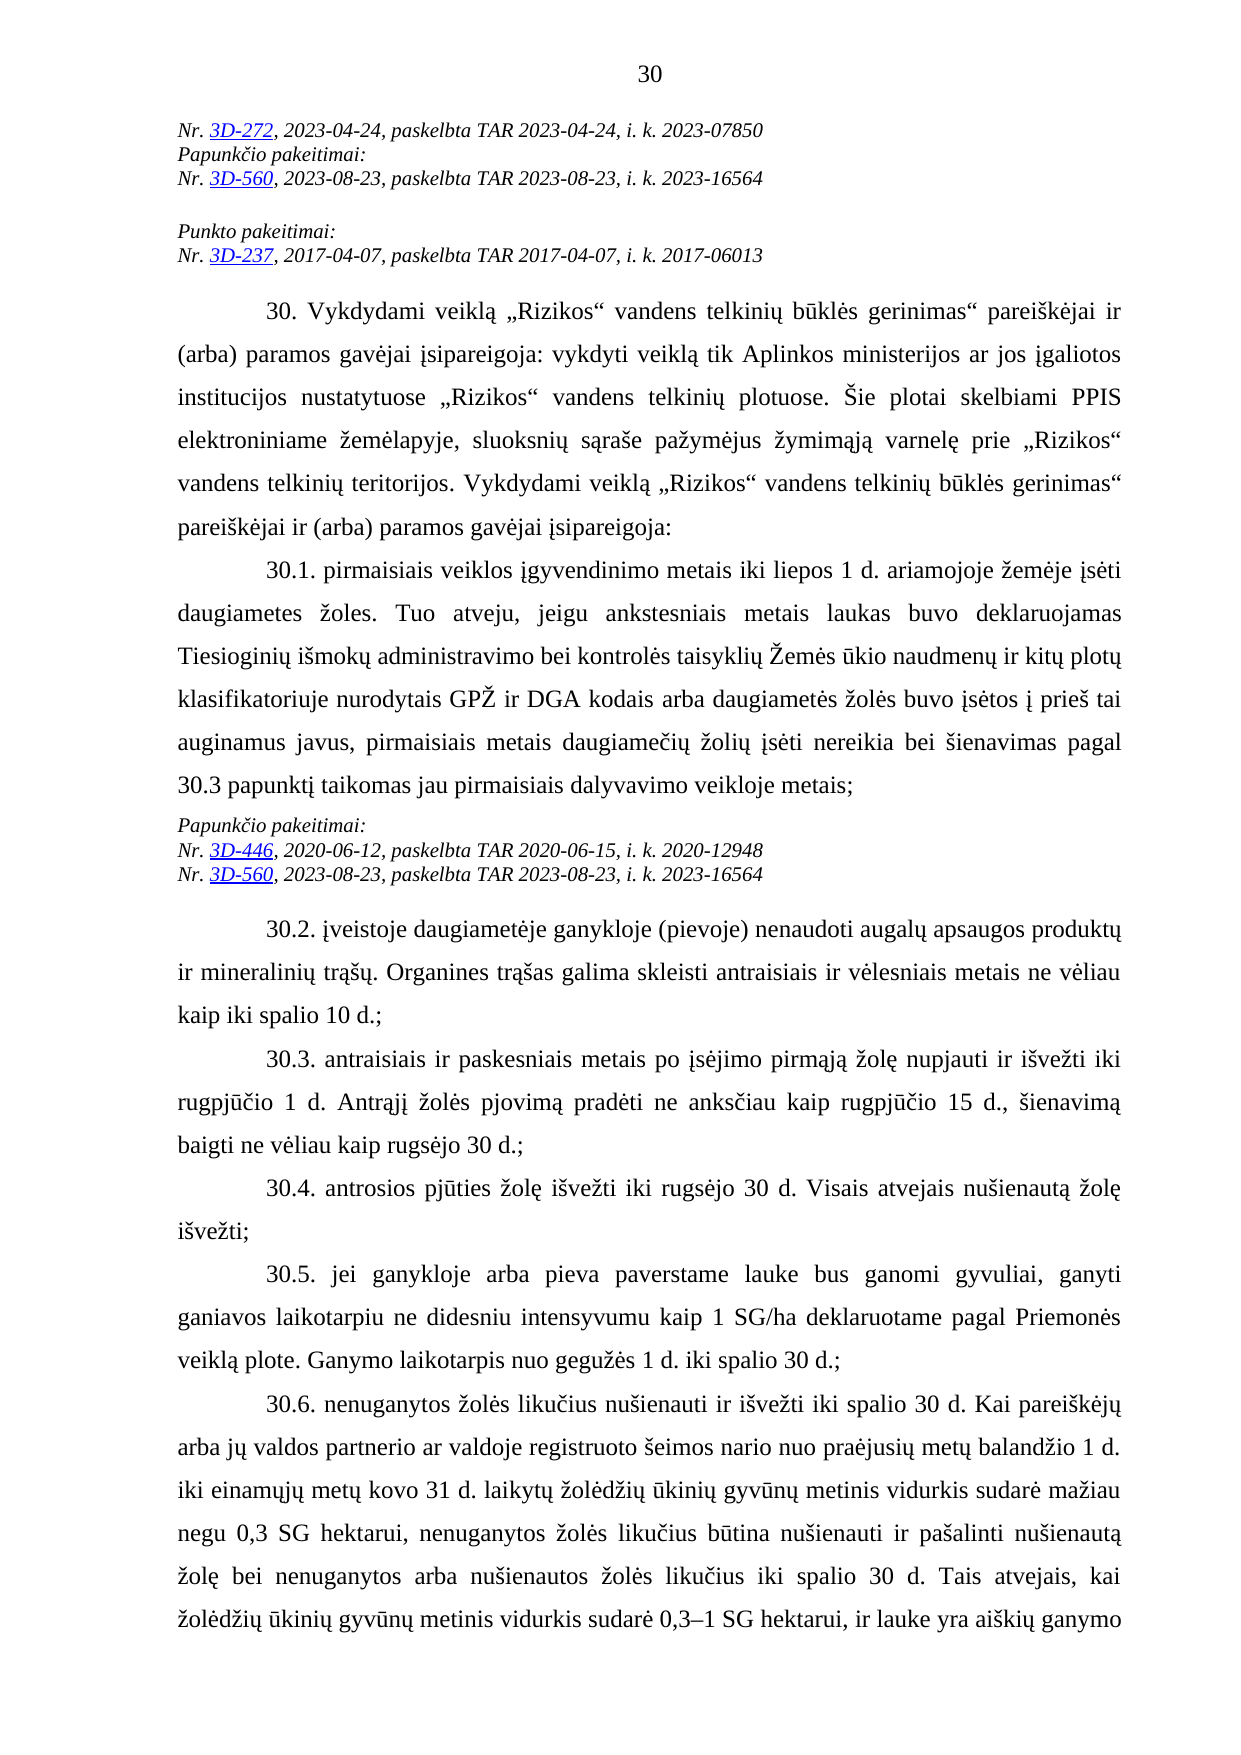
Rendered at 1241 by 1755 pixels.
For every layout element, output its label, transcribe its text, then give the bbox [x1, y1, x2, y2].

text 30.1. pirmaisiais veiklos įgyvendinimo metais iki liepos 1 d. ariamojoje žemėje įsėti daugiametes žoles. Tuo atveju, jeigu ankstesniais metais laukas buvo deklaruojamas Tiesioginių išmokų administravimo bei kontrolės taisyklių Žemės ūkio naudmenų ir kitų plotų klasifikatoriuje nurodytais GPŽ ir DGA kodais arba daugiametės žolės buvo įsėtos į prieš tai auginamus javus, pirmaisiais metais daugiamečių žolių įsėti nereikia bei šienavimas pagal 30.3 papunktį taikomas jau pirmaisiais dalyvavimo veikloje metais; [177, 555, 1122, 799]
text Nr. 3D-560, 2023-08-23, paskelbta TAR 2023-08-23, i. k. 2023-16564 [177, 862, 1122, 886]
text 30.3. antraisiais ir paskesniais metais po įsėjimo pirmąją žolę nupjauti ir išvežti iki rugpjūčio 1 d. Antrąjį žolės pjovimą pradėti ne anksčiau kaip rugpjūčio 15 d., šienavimą baigti ne vėliau kaip rugsėjo 30 d.; [177, 1044, 1122, 1159]
text Nr. 3D-560, 2023-08-23, paskelbta TAR 2023-08-23, i. k. 2023-16564 [177, 166, 1122, 190]
text Papunkčio pakeitimai: [177, 813, 1122, 837]
text Papunkčio pakeitimai: [177, 142, 1122, 166]
text 30.2. įveistoje daugiametėje ganykloje (pievoje) nenaudoti augalų apsaugos produktų ir mineralinių trąšų. Organines trąšas galima skleisti antraisiais ir vėlesniais metais ne vėliau kaip iki spalio 10 d.; [177, 914, 1122, 1029]
text 30.4. antrosios pjūties žolę išvežti iki rugsėjo 30 d. Visais atvejais nušienautą žolę išvežti; [177, 1173, 1122, 1245]
text Nr. 3D-446, 2020-06-12, paskelbta TAR 2020-06-15, i. k. 2020-12948 [177, 837, 1122, 862]
text Nr. 3D-272, 2023-04-24, paskelbta TAR 2023-04-24, i. k. 2023-07850 [177, 118, 1122, 142]
text Punkto pakeitimai: [177, 219, 1122, 243]
text 30.6. nenuganytos žolės likučius nušienauti ir išvežti iki spalio 30 d. Kai pareiškėjų arba jų valdos partnerio ar valdoje registruoto šeimos nario nuo praėjusių metų balandžio 1 d. iki einamųjų metų kovo 31 d. laikytų žolėdžių ūkinių gyvūnų metinis vidurkis sudarė mažiau negu 0,3 SG hektarui, nenuganytos žolės likučius būtina nušienauti ir pašalinti nušienautą žolę bei nenuganytos arba nušienautos žolės likučius iki spalio 30 d. Tais atvejais, kai žolėdžių ūkinių gyvūnų metinis vidurkis sudarė 0,3–1 SG hektarui, ir lauke yra aiškių ganymo [177, 1389, 1122, 1633]
text 30. Vykdydami veiklą „Rizikos“ vandens telkinių būklės gerinimas“ pareiškėjai ir (arba) paramos gavėjai įsipareigoja: vykdyti veiklą tik Aplinkos ministerijos ar jos įgaliotos institucijos nustatytuose „Rizikos“ vandens telkinių plotuose. Šie plotai skelbiami PPIS elektroniniame žemėlapyje, sluoksnių sąraše pažymėjus žymimąją varnelę prie „Rizikos“ vandens telkinių teritorijos. Vykdydami veiklą „Rizikos“ vandens telkinių būklės gerinimas“ pareiškėjai ir (arba) paramos gavėjai įsipareigoja: [177, 296, 1122, 540]
text Nr. 3D-237, 2017-04-07, paskelbta TAR 2017-04-07, i. k. 2017-06013 [177, 243, 1122, 267]
text 30.5. jei ganykloje arba pieva paverstame lauke bus ganomi gyvuliai, ganyti ganiavos laikotarpiu ne didesniu intensyvumu kaip 1 SG/ha deklaruotame pagal Priemonės veiklą plote. Ganymo laikotarpis nuo gegužės 1 d. iki spalio 30 d.; [177, 1259, 1122, 1374]
